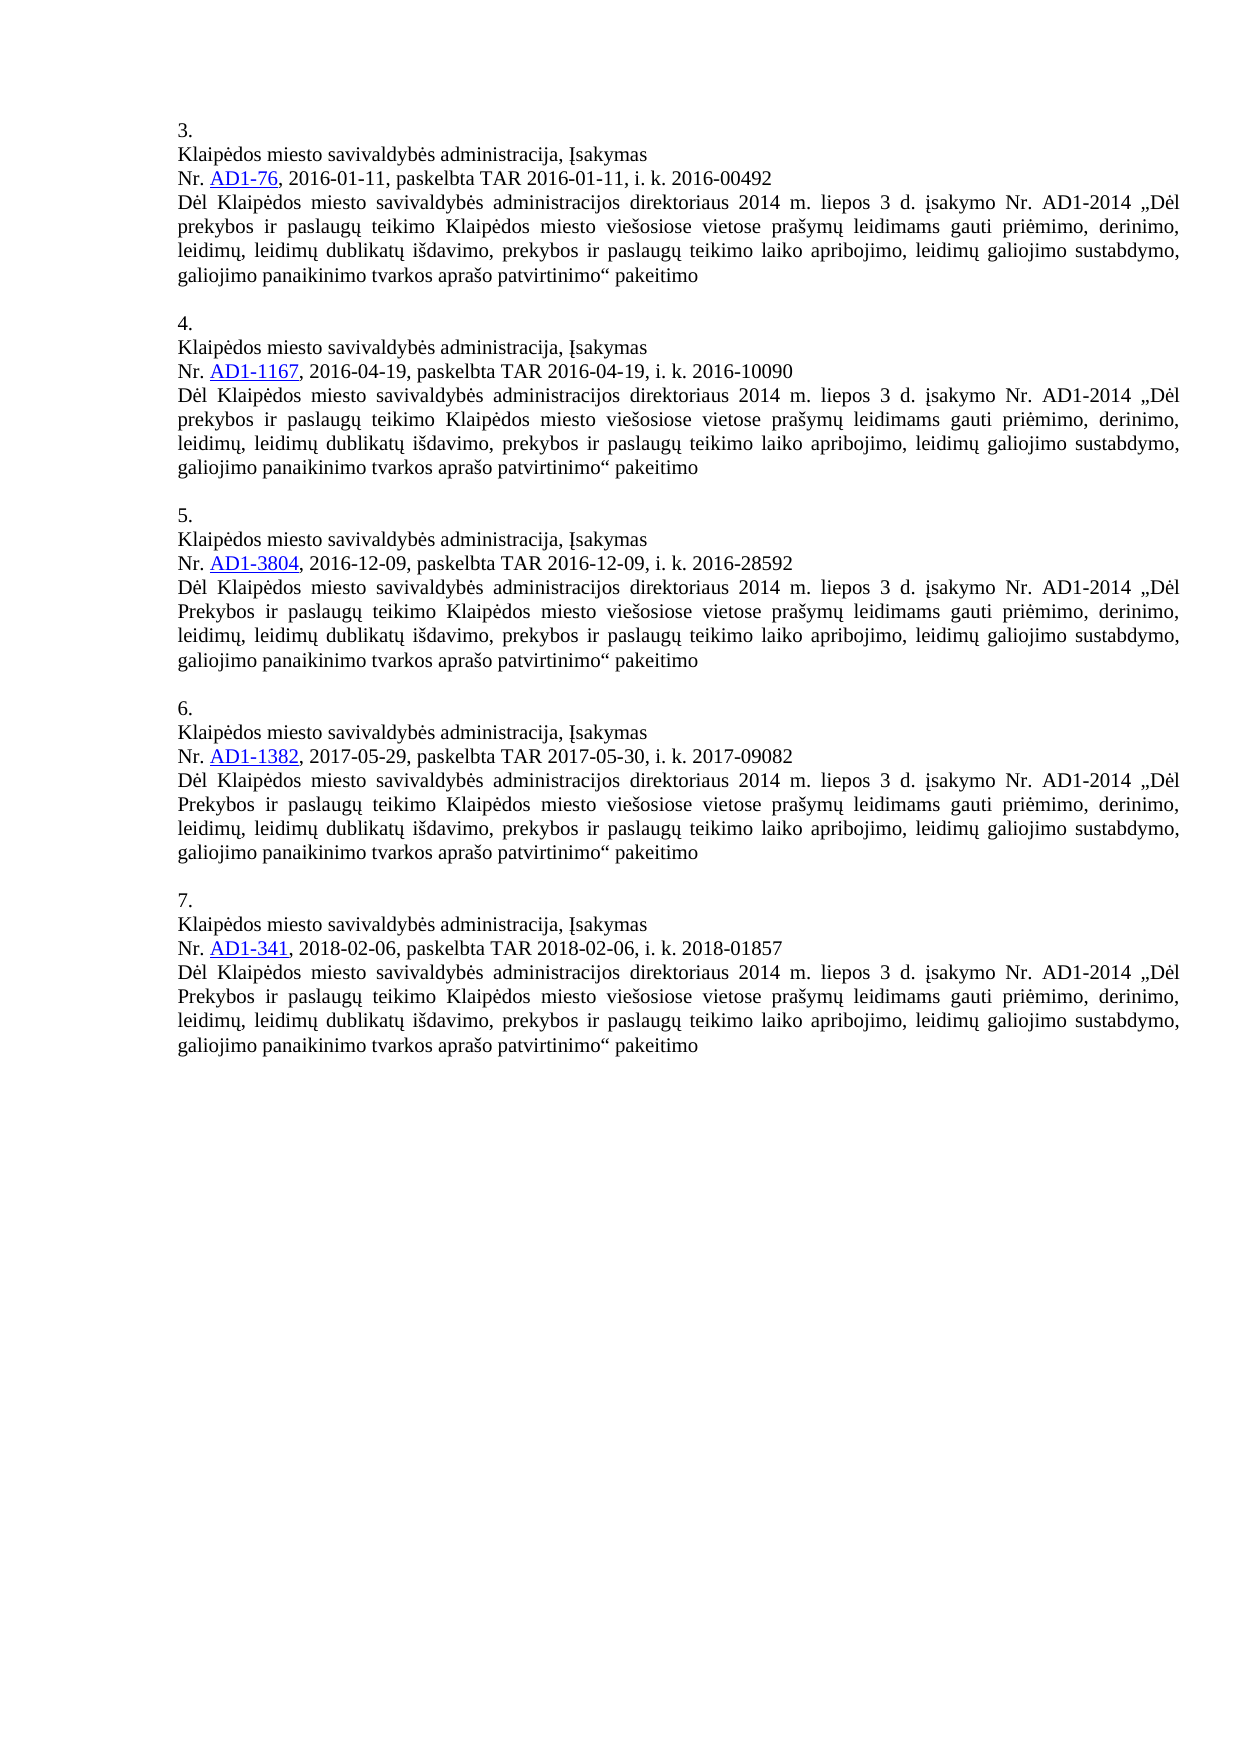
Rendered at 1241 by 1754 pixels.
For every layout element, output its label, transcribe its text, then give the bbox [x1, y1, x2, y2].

text Klaipėdos miesto savivaldybės administracija, Įsakymas [177, 912, 1181, 936]
text 7. [177, 888, 1181, 912]
text Dėl Klaipėdos miesto savivaldybės administracijos direktoriaus 2014 m. liepos 3 d. įsakymo Nr. AD1-2014 „Dėl Prekybos ir paslaugų teikimo Klaipėdos miesto viešosiose vietose prašymų leidimams gauti priėmimo, derinimo, leidimų, leidimų dublikatų išdavimo, prekybos ir paslaugų teikimo laiko apribojimo, leidimų galiojimo sustabdymo, galiojimo panaikinimo tvarkos aprašo patvirtinimo“ pakeitimo [177, 960, 1181, 1057]
text Dėl Klaipėdos miesto savivaldybės administracijos direktoriaus 2014 m. liepos 3 d. įsakymo Nr. AD1-2014 „Dėl Prekybos ir paslaugų teikimo Klaipėdos miesto viešosiose vietose prašymų leidimams gauti priėmimo, derinimo, leidimų, leidimų dublikatų išdavimo, prekybos ir paslaugų teikimo laiko apribojimo, leidimų galiojimo sustabdymo, galiojimo panaikinimo tvarkos aprašo patvirtinimo“ pakeitimo [177, 768, 1181, 864]
text Nr. AD1-3804, 2016-12-09, paskelbta TAR 2016-12-09, i. k. 2016-28592 [177, 551, 1181, 575]
text Nr. AD1-76, 2016-01-11, paskelbta TAR 2016-01-11, i. k. 2016-00492 [177, 166, 1181, 190]
text 5. [177, 503, 1181, 527]
text 3. [177, 118, 1181, 142]
text 6. [177, 696, 1181, 720]
text Klaipėdos miesto savivaldybės administracija, Įsakymas [177, 142, 1181, 166]
text Nr. AD1-1167, 2016-04-19, paskelbta TAR 2016-04-19, i. k. 2016-10090 [177, 359, 1181, 383]
text Dėl Klaipėdos miesto savivaldybės administracijos direktoriaus 2014 m. liepos 3 d. įsakymo Nr. AD1-2014 „Dėl prekybos ir paslaugų teikimo Klaipėdos miesto viešosiose vietose prašymų leidimams gauti priėmimo, derinimo, leidimų, leidimų dublikatų išdavimo, prekybos ir paslaugų teikimo laiko apribojimo, leidimų galiojimo sustabdymo, galiojimo panaikinimo tvarkos aprašo patvirtinimo“ pakeitimo [177, 383, 1181, 479]
text Nr. AD1-1382, 2017-05-29, paskelbta TAR 2017-05-30, i. k. 2017-09082 [177, 744, 1181, 768]
text Klaipėdos miesto savivaldybės administracija, Įsakymas [177, 335, 1181, 359]
text 4. [177, 311, 1181, 335]
text Klaipėdos miesto savivaldybės administracija, Įsakymas [177, 720, 1181, 744]
text Nr. AD1-341, 2018-02-06, paskelbta TAR 2018-02-06, i. k. 2018-01857 [177, 936, 1181, 960]
text Dėl Klaipėdos miesto savivaldybės administracijos direktoriaus 2014 m. liepos 3 d. įsakymo Nr. AD1-2014 „Dėl prekybos ir paslaugų teikimo Klaipėdos miesto viešosiose vietose prašymų leidimams gauti priėmimo, derinimo, leidimų, leidimų dublikatų išdavimo, prekybos ir paslaugų teikimo laiko apribojimo, leidimų galiojimo sustabdymo, galiojimo panaikinimo tvarkos aprašo patvirtinimo“ pakeitimo [177, 190, 1181, 287]
text Dėl Klaipėdos miesto savivaldybės administracijos direktoriaus 2014 m. liepos 3 d. įsakymo Nr. AD1-2014 „Dėl Prekybos ir paslaugų teikimo Klaipėdos miesto viešosiose vietose prašymų leidimams gauti priėmimo, derinimo, leidimų, leidimų dublikatų išdavimo, prekybos ir paslaugų teikimo laiko apribojimo, leidimų galiojimo sustabdymo, galiojimo panaikinimo tvarkos aprašo patvirtinimo“ pakeitimo [177, 575, 1181, 672]
text Klaipėdos miesto savivaldybės administracija, Įsakymas [177, 527, 1181, 551]
